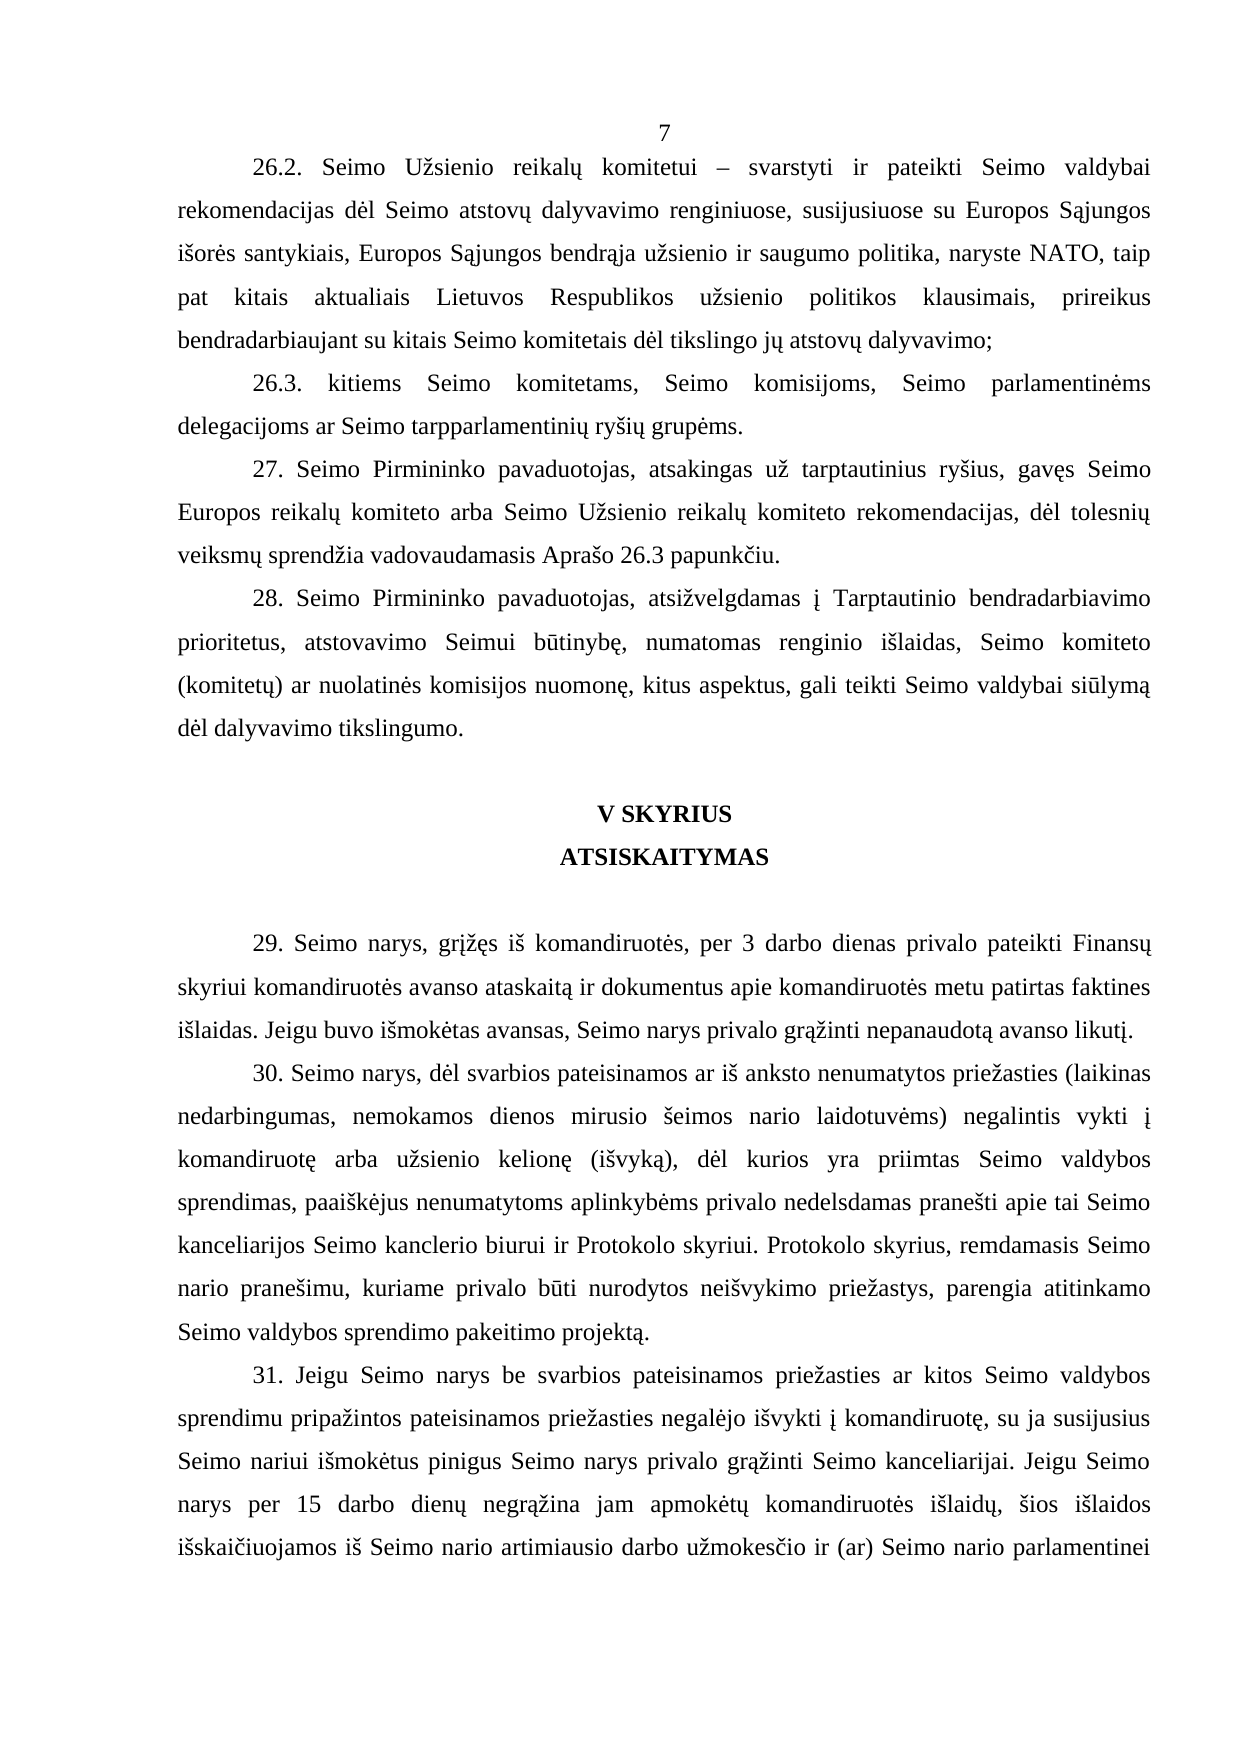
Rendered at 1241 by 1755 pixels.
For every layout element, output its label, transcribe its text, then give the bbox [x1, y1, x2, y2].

text 30. Seimo narys, dėl svarbios pateisinamos ar iš anksto nenumatytos priežasties (laikinas nedarbingumas, nemokamos dienos mirusio šeimos nario laidotuvėms) negalintis vykti į komandiruotę arba užsienio kelionę (išvyką), dėl kurios yra priimtas Seimo valdybos sprendimas, paaiškėjus nenumatytoms aplinkybėms privalo nedelsdamas pranešti apie tai Seimo kanceliarijos Seimo kanclerio biurui ir Protokolo skyriui. Protokolo skyrius, remdamasis Seimo nario pranešimu, kuriame privalo būti nurodytos neišvykimo priežastys, parengia atitinkamo Seimo valdybos sprendimo pakeitimo projektą. [177, 1058, 1152, 1345]
text 29. Seimo narys, grįžęs iš komandiruotės, per 3 darbo dienas privalo pateikti Finansų skyriui komandiruotės avanso ataskaitą ir dokumentus apie komandiruotės metu patirtas faktines išlaidas. Jeigu buvo išmokėtas avansas, Seimo narys privalo grąžinti nepanaudotą avanso likutį. [177, 928, 1152, 1043]
text 31. Jeigu Seimo narys be svarbios pateisinamos priežasties ar kitos Seimo valdybos sprendimu pripažintos pateisinamos priežasties negalėjo išvykti į komandiruotę, su ja susijusius Seimo nariui išmokėtus pinigus Seimo narys privalo grąžinti Seimo kanceliarijai. Jeigu Seimo narys per 15 darbo dienų negrąžina jam apmokėtų komandiruotės išlaidų, šios išlaidos išskaičiuojamos iš Seimo nario artimiausio darbo užmokesčio ir (ar) Seimo nario parlamentinei [177, 1360, 1152, 1561]
text ATSISKAITYMAS [177, 842, 1152, 871]
text V SKYRIUS [177, 799, 1152, 828]
text 28. Seimo Pirmininko pavaduotojas, atsižvelgdamas į Tarptautinio bendradarbiavimo prioritetus, atstovavimo Seimui būtinybę, numatomas renginio išlaidas, Seimo komiteto (komitetų) ar nuolatinės komisijos nuomonę, kitus aspektus, gali teikti Seimo valdybai siūlymą dėl dalyvavimo tikslingumo. [177, 583, 1152, 742]
text 26.3. kitiems Seimo komitetams, Seimo komisijoms, Seimo parlamentinėms delegacijoms ar Seimo tarpparlamentinių ryšių grupėms. [177, 368, 1152, 440]
text 26.2. Seimo Užsienio reikalų komitetui – svarstyti ir pateikti Seimo valdybai rekomendacijas dėl Seimo atstovų dalyvavimo renginiuose, susijusiuose su Europos Sąjungos išorės santykiais, Europos Sąjungos bendrąja užsienio ir saugumo politika, naryste NATO, taip pat kitais aktualiais Lietuvos Respublikos užsienio politikos klausimais, prireikus bendradarbiaujant su kitais Seimo komitetais dėl tikslingo jų atstovų dalyvavimo; [177, 152, 1152, 353]
text 27. Seimo Pirmininko pavaduotojas, atsakingas už tarptautinius ryšius, gavęs Seimo Europos reikalų komiteto arba Seimo Užsienio reikalų komiteto rekomendacijas, dėl tolesnių veiksmų sprendžia vadovaudamasis Aprašo 26.3 papunkčiu. [177, 454, 1152, 569]
